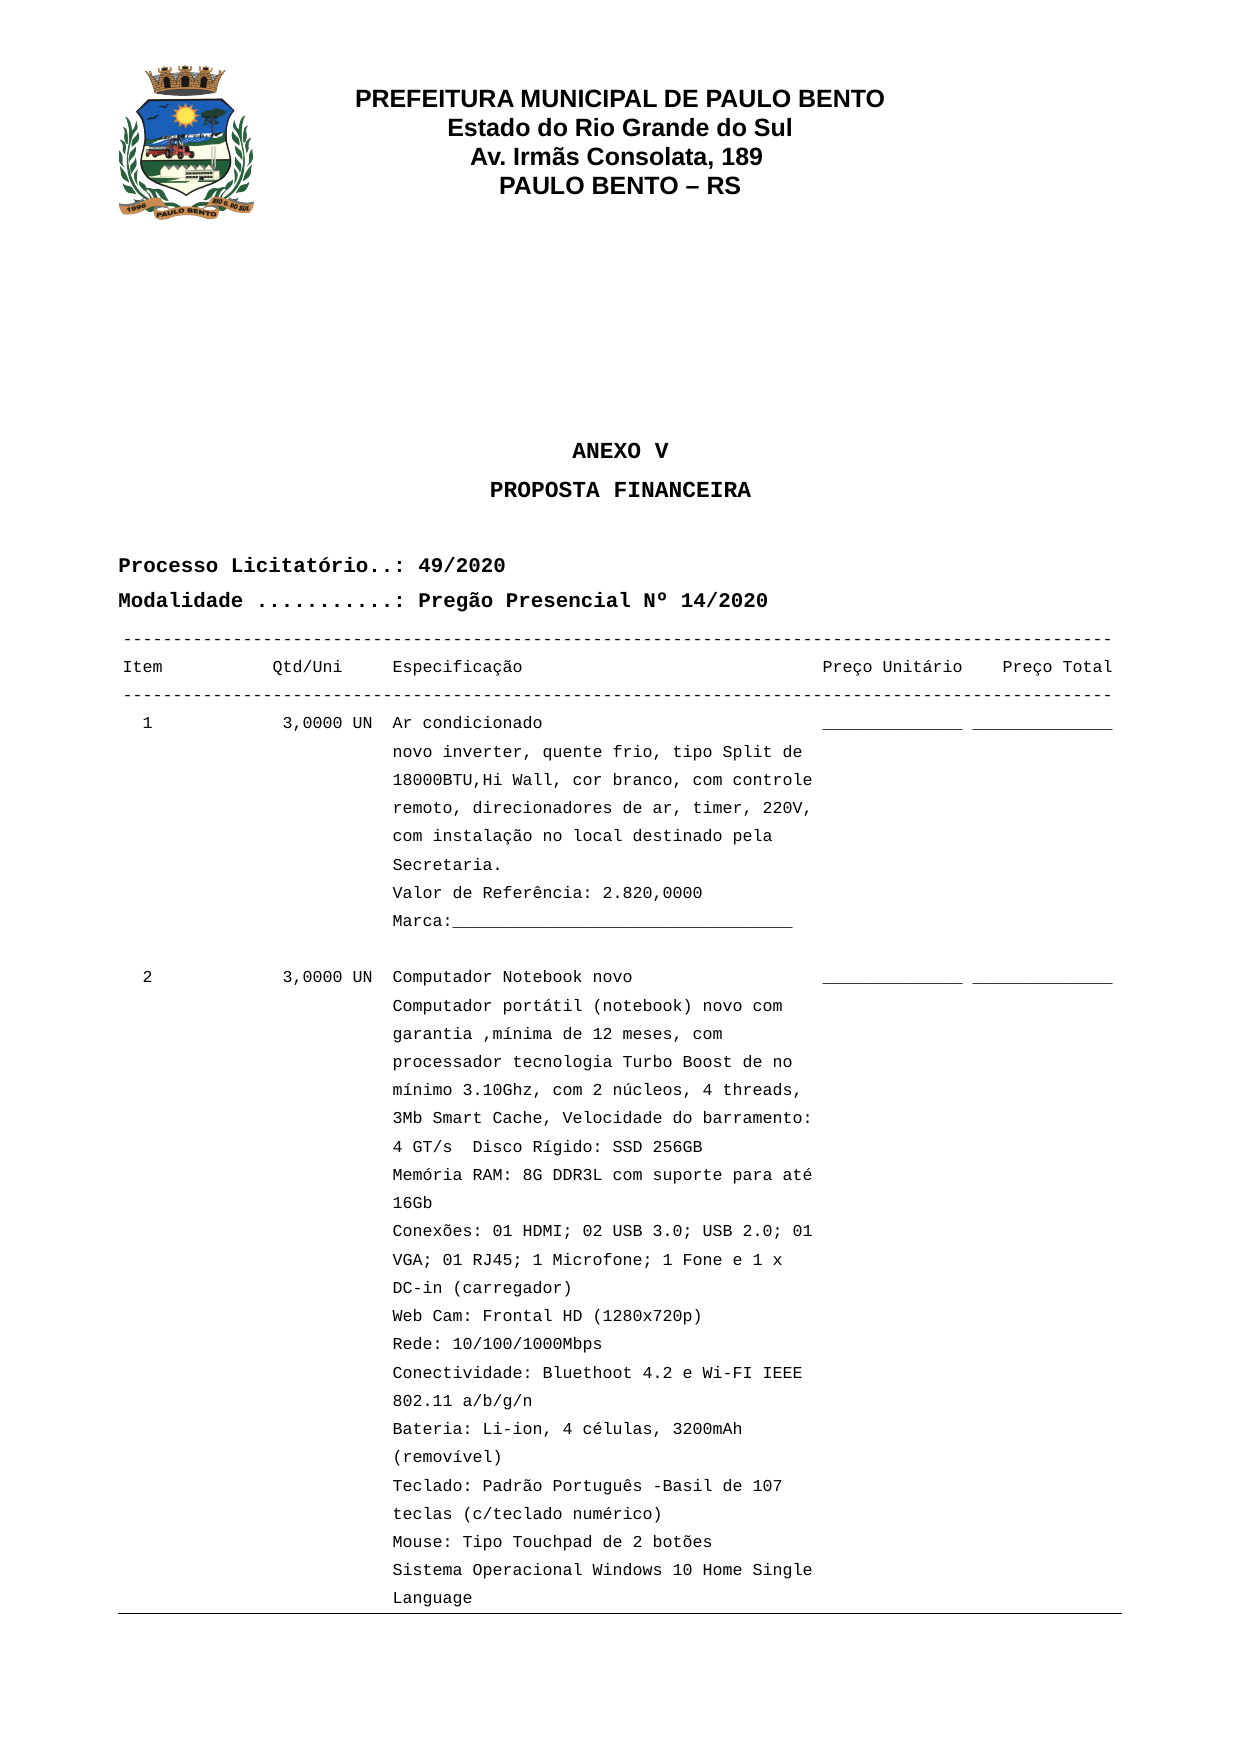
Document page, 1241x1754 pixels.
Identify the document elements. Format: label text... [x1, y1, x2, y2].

text Processo Licitatório..: 49/2020 [118, 555, 1122, 579]
text Modalidade ...........: Pregão Presencial Nº 14/2020 [118, 590, 1122, 614]
text --------------------------------------------------------------------------------------------------- Item Qtd/Uni Especificação Preço Unitário Preço Total --------------------------------------------------------------------------------------------------- 1 3,0000 UN Ar condicionado ______________ ______________ novo inverter, quente frio, tipo Split de 18000BTU,Hi Wall, cor branco, com controle remoto, direcionadores de ar, timer, 220V, com instalação no local destinado pela Secretaria. Valor de Referência: 2.820,0000 Marca:__________________________________ 2 3,0000 UN Computador Notebook novo ______________ ______________ Computador portátil (notebook) novo com garantia ,mínima de 12 meses, com processador tecnologia Turbo Boost de no mínimo 3.10Ghz, com 2 núcleos, 4 threads, 3Mb Smart Cache, Velocidade do barramento: 4 GT/s Disco Rígido: SSD 256GB Memória RAM: 8G DDR3L com suporte para até 16Gb Conexões: 01 HDMI; 02 USB 3.0; USB 2.0; 01 VGA; 01 RJ45; 1 Microfone; 1 Fone e 1 x DC-in (carregador) Web Cam: Frontal HD (1280x720p) Rede: 10/100/1000Mbps Conectividade: Bluethoot 4.2 e Wi-FI IEEE 802.11 a/b/g/n Bateria: Li-ion, 4 células, 3200mAh (removível) Teclado: Padrão Português -Basil de 107 teclas (c/teclado numérico) Mouse: Tipo Touchpad de 2 botões Sistema Operacional Windows 10 Home Single Language [118, 626, 1122, 1613]
text ANEXO V [118, 440, 1122, 466]
picture [118, 65, 254, 220]
text PROPOSTA FINANCEIRA [118, 478, 1122, 504]
